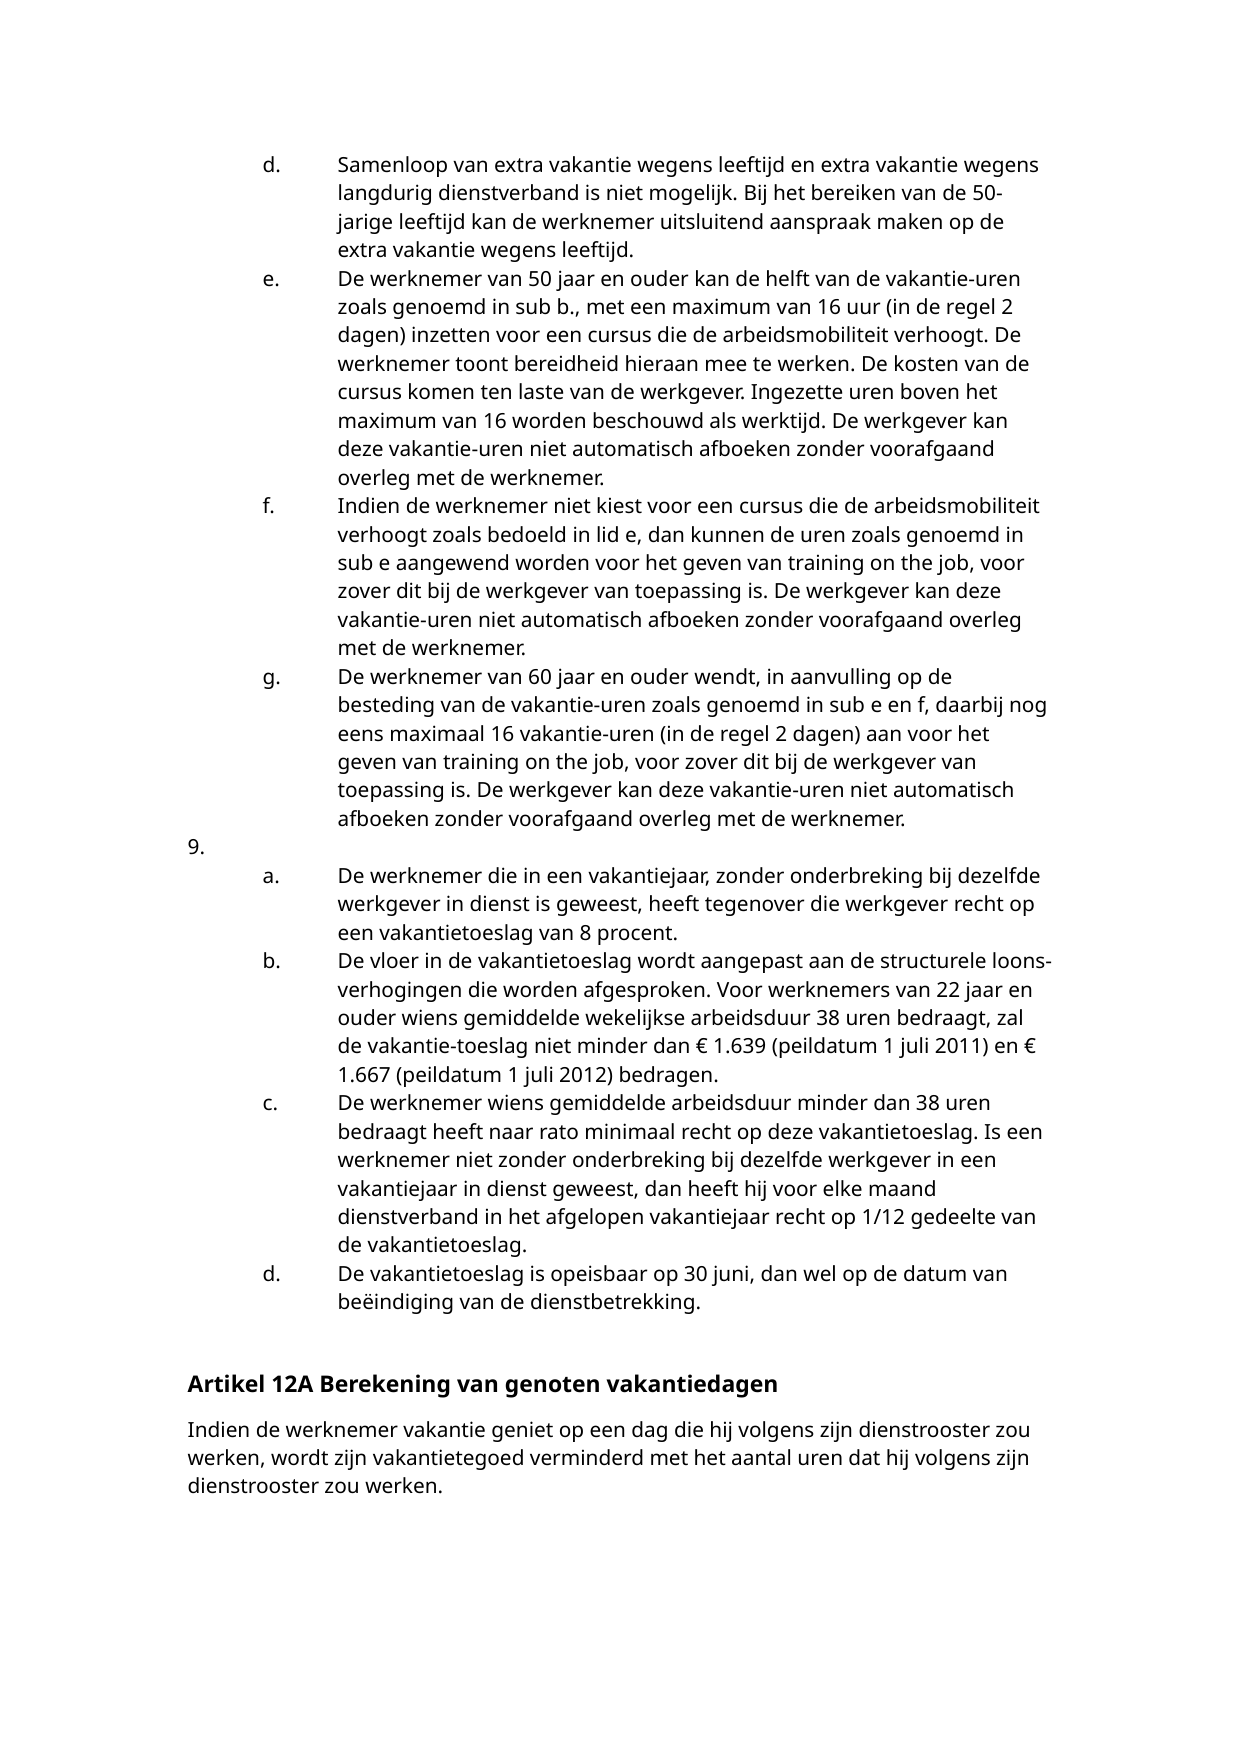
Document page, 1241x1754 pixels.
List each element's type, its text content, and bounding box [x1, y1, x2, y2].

list Indien de werknemer niet kiest voor een cursus die de arbeidsmobiliteit verhoogt zoals bedoeld in lid e, dan kunnen de uren zoals genoemd in sub e aangewend worden voor het geven van training on the job, voor zover dit bij de werkgever van toepassing is. De werkgever kan deze vakantie-uren niet automatisch afboeken zonder voorafgaand overleg met de werknemer. [262, 491, 1053, 662]
list De werknemer van 50 jaar en ouder kan de helft van de vakantie-uren zoals genoemd in sub b., met een maximum van 16 uur (in de regel 2 dagen) inzetten voor een cursus die de arbeidsmobiliteit verhoogt. De werknemer toont bereidheid hieraan mee te werken. De kosten van de cursus komen ten laste van de werkgever. Ingezette uren boven het maximum van 16 worden beschouwd als werktijd. De werkgever kan deze vakantie-uren niet automatisch afboeken zonder voorafgaand overleg met de werknemer. [262, 264, 1053, 491]
list De werknemer wiens gemiddelde arbeidsduur minder dan 38 uren bedraagt heeft naar rato minimaal recht op deze vakantietoeslag. Is een werknemer niet zonder onderbreking bij dezelfde werkgever in een vakantiejaar in dienst geweest, dan heeft hij voor elke maand dienstverband in het afgelopen vakantiejaar recht op 1/12 gedeelte van de vakantietoeslag. [262, 1088, 1053, 1259]
list De vloer in de vakantietoeslag wordt aangepast aan de structurele loons-verhogingen die worden afgesproken. Voor werknemers van 22 jaar en ouder wiens gemiddelde wekelijkse arbeidsduur 38 uren bedraagt, zal de vakantie-toeslag niet minder dan € 1.639 (peildatum 1 juli 2011) en € 1.667 (peildatum 1 juli 2012) bedragen. [262, 946, 1053, 1088]
list Samenloop van extra vakantie wegens leeftijd en extra vakantie wegens langdurig dienstverband is niet mogelijk. Bij het bereiken van de 50-jarige leeftijd kan de werknemer uitsluitend aanspraak maken op de extra vakantie wegens leeftijd. [262, 150, 1053, 264]
list De werknemer van 60 jaar en ouder wendt, in aanvulling op de besteding van de vakantie-uren zoals genoemd in sub e en f, daarbij nog eens maximaal 16 vakantie-uren (in de regel 2 dagen) aan voor het geven van training on the job, voor zover dit bij de werkgever van toepassing is. De werkgever kan deze vakantie-uren niet automatisch afboeken zonder voorafgaand overleg met de werknemer. [262, 662, 1053, 832]
text Indien de werknemer vakantie geniet op een dag die hij volgens zijn dienstrooster zou werken, wordt zijn vakantietegoed verminderd met het aantal uren dat hij volgens zijn dienstrooster zou werken. [187, 1415, 1053, 1500]
subtitle Artikel 12A Berekening van genoten vakantiedagen [187, 1368, 1053, 1400]
list De vakantietoeslag is opeisbaar op 30 juni, dan wel op de datum van beëindiging van de dienstbetrekking. [262, 1259, 1053, 1316]
list De werknemer die in een vakantiejaar, zonder onderbreking bij dezelfde werkgever in dienst is geweest, heeft tegenover die werkgever recht op een vakantietoeslag van 8 procent. [262, 861, 1053, 946]
